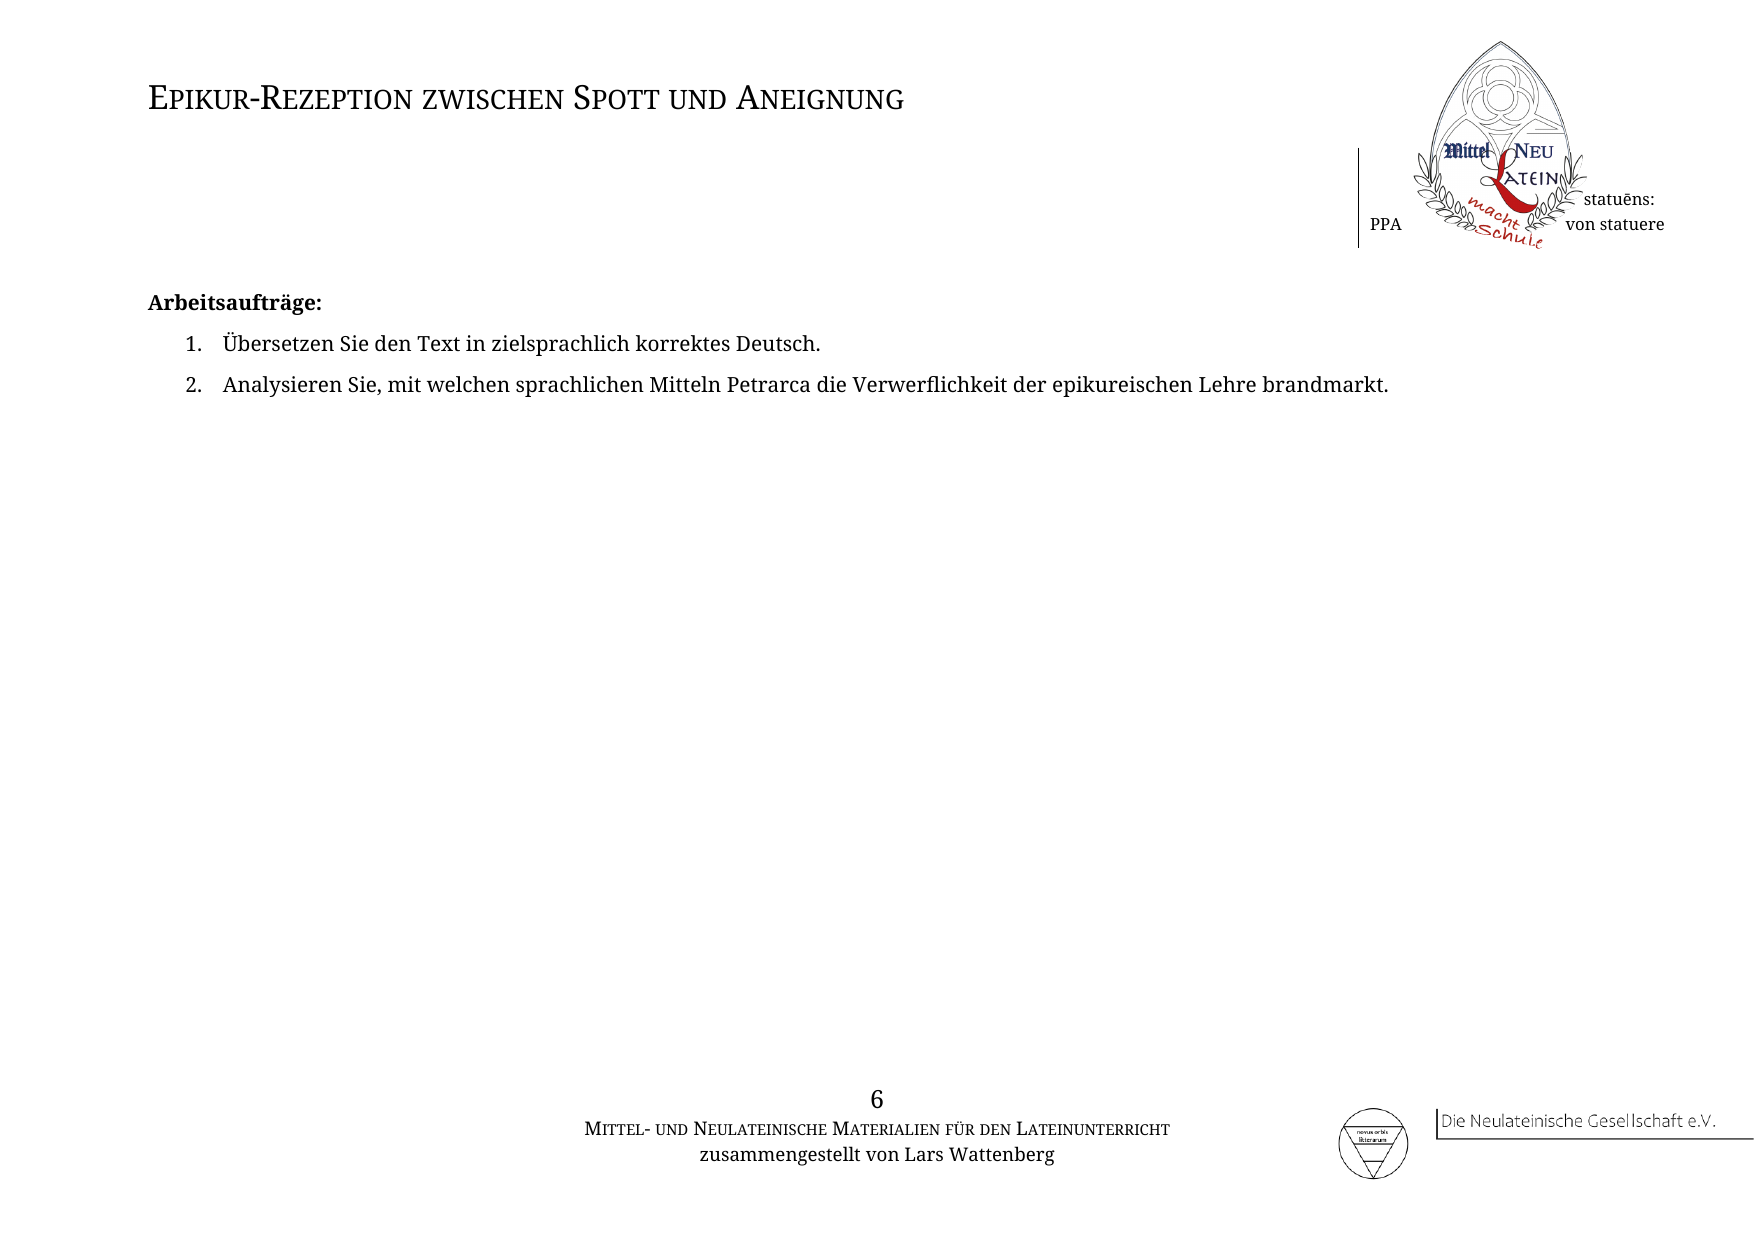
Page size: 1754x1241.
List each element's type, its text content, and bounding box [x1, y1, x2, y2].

text Arbeitsaufträge: [148, 263, 1606, 292]
table_cell stābit: Futur obstrepere + Dat. īnsultāre + Dat. cōnspīrāre in + Akk. huic = voluptātī dffīnīvit = dēfīnīvit referrī: Infinitiv Passiv statuēns: PPA von statuere [1359, 148, 1698, 223]
table_cell [148, 148, 827, 223]
list Übersetzen Sie den Text in zielsprachlich korrektes Deutsch. [185, 304, 1606, 333]
table_cell [827, 148, 1358, 223]
list Analysieren Sie, mit welchen sprachlichen Mitteln Petrarca die Verwerflichkeit der epikureischen Lehre brandmarkt. [185, 345, 1606, 374]
